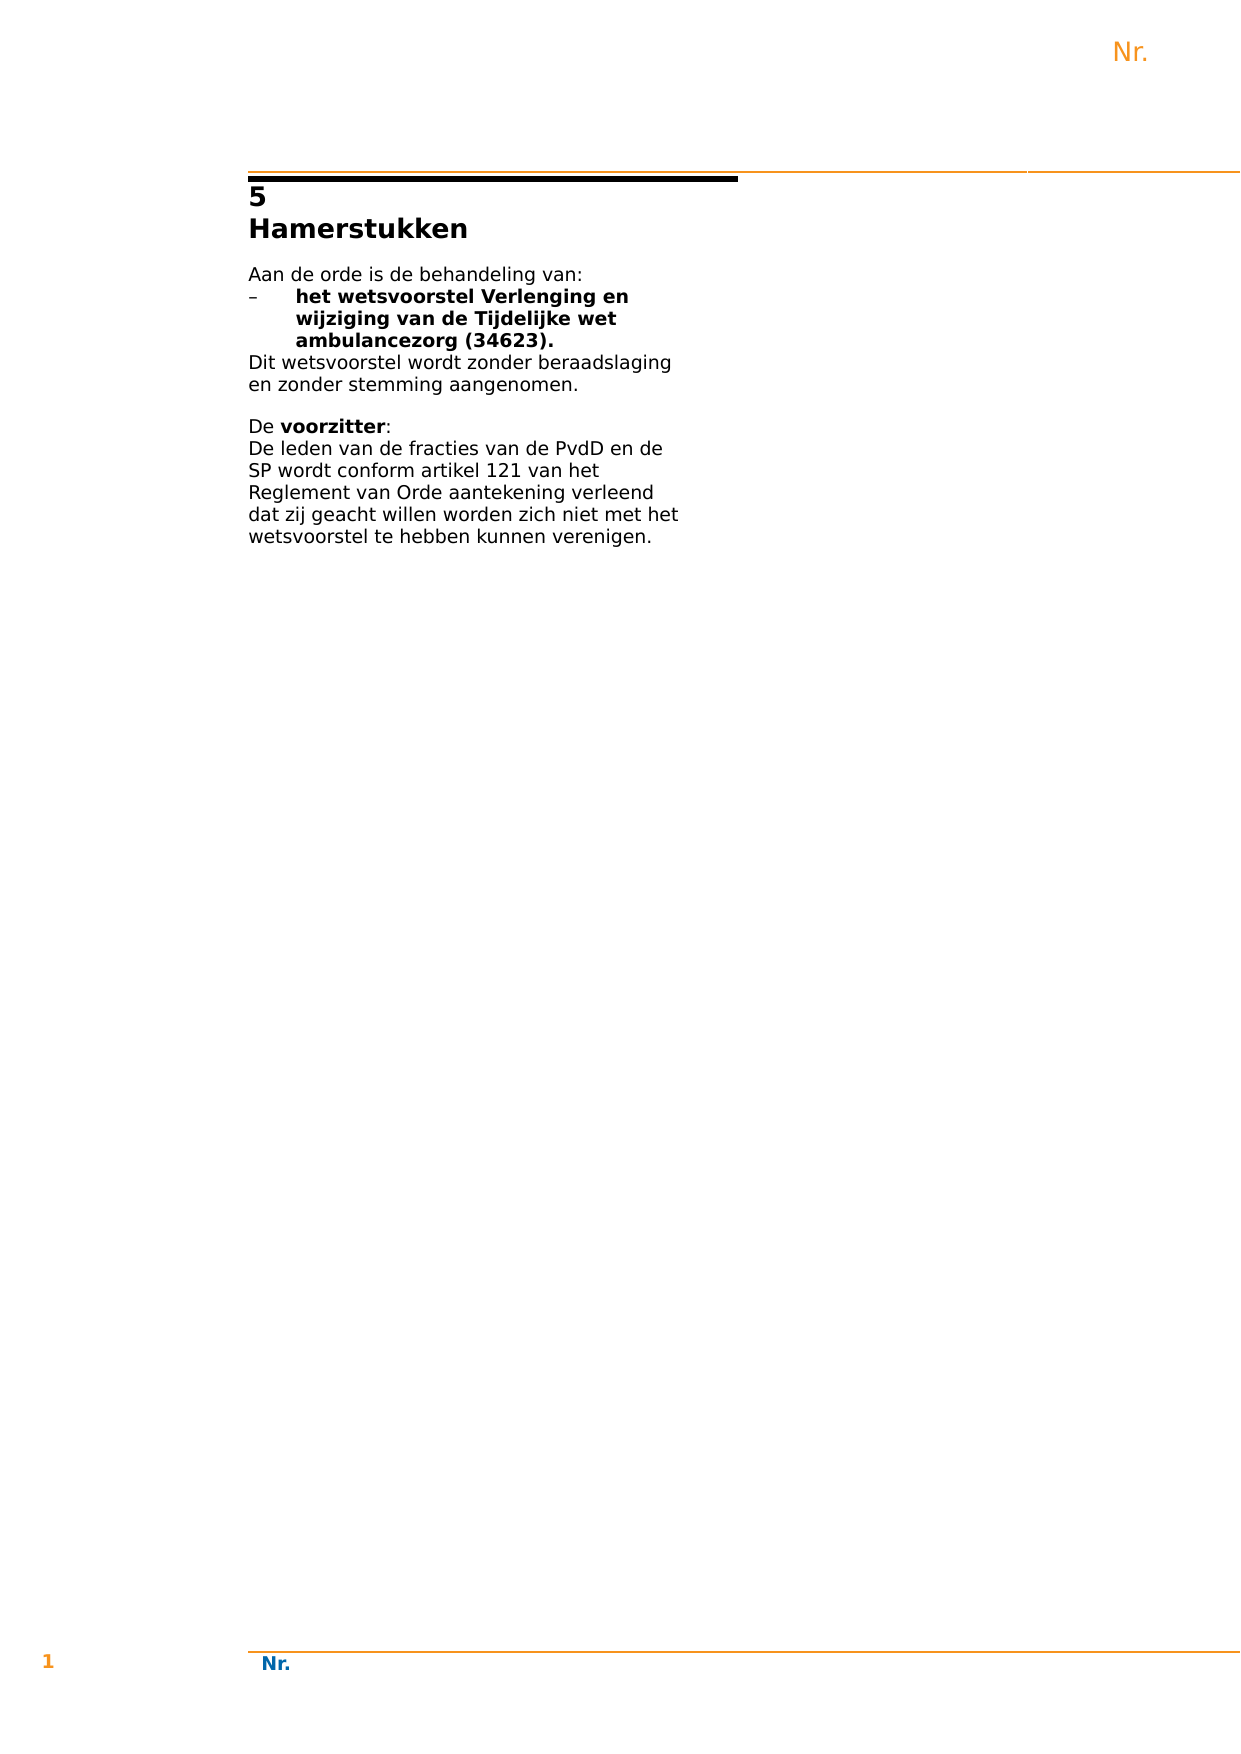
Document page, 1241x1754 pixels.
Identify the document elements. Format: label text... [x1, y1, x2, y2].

text De voorzitter: [248, 416, 691, 438]
list het wetsvoorstel Verlenging en wijziging van de Tijdelijke wet ambulancezorg (34623). [248, 286, 691, 352]
text Aan de orde is de behandeling van: [248, 264, 691, 286]
text De leden van de fracties van de PvdD en de SP wordt conform artikel 121 van het Reglement van Orde aantekening verleend dat zij geacht willen worden zich niet met het wetsvoorstel te hebben kunnen verenigen. [248, 438, 691, 548]
text Dit wetsvoorstel wordt zonder beraadslaging en zonder stemming aangenomen. [248, 352, 691, 396]
title 5 Hamerstukken [248, 182, 691, 244]
